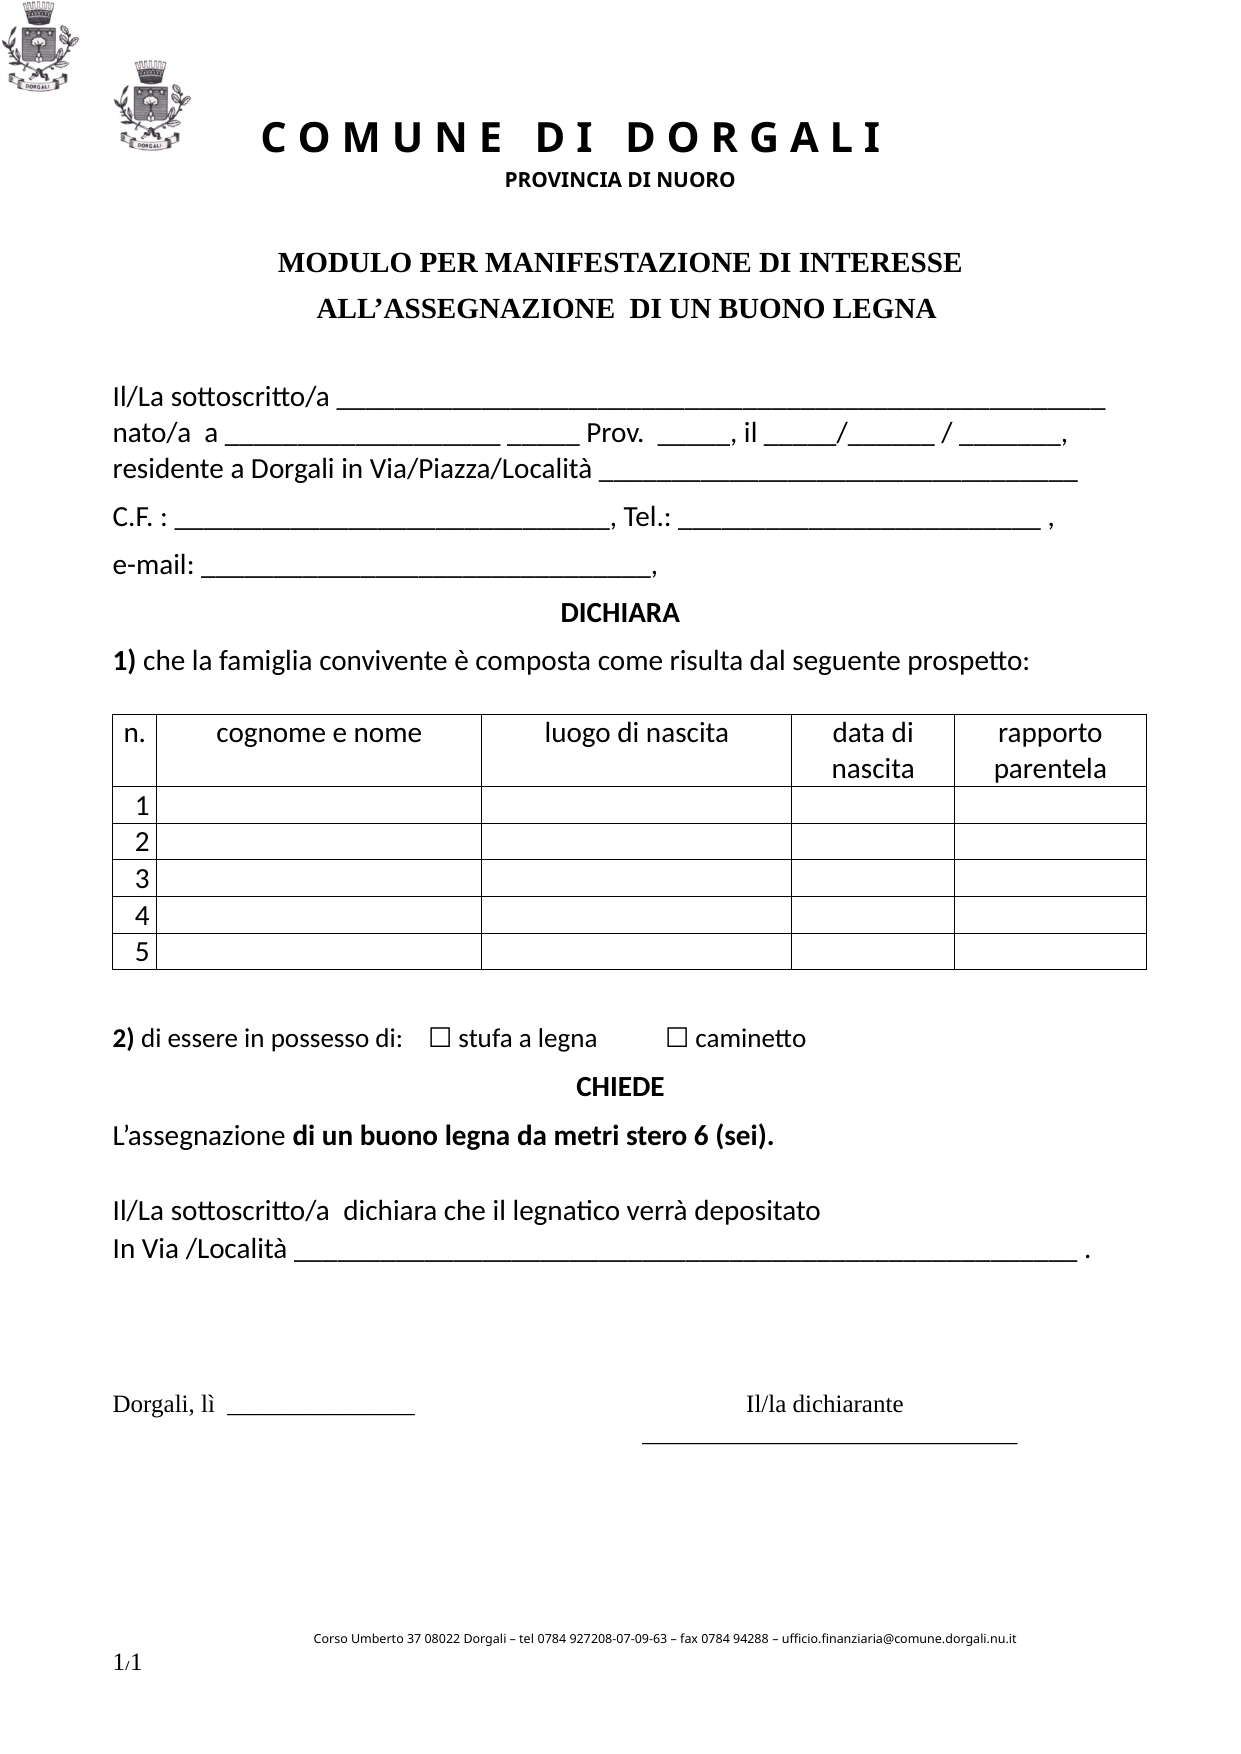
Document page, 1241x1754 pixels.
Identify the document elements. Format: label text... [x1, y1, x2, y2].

picture [0, 0, 82, 94]
text ______________________________ [112, 1418, 1128, 1447]
table_header rapporto parentela [955, 715, 1146, 786]
table_cell [792, 787, 954, 822]
table_cell [157, 897, 481, 932]
table_cell [482, 934, 791, 969]
table_cell 1 [113, 787, 156, 822]
table_header luogo di nascita [482, 715, 791, 786]
table_cell [157, 934, 481, 969]
text 1) che la famiglia convivente è composta come risulta dal seguente prospetto: [112, 642, 1128, 678]
text L’assegnazione di un buono legna da metri stero 6 (sei). [112, 1116, 1128, 1153]
table_header cognome e nome [157, 715, 481, 786]
table_header data di nascita [792, 715, 954, 786]
table_cell [955, 934, 1146, 969]
table_cell [157, 824, 481, 859]
text PROVINCIA DI NUORO [112, 165, 1128, 193]
table_cell [955, 787, 1146, 822]
table_cell [955, 897, 1146, 932]
table_cell [955, 824, 1146, 859]
text e-mail: _______________________________, [112, 546, 1128, 582]
text MODULO PER MANIFESTAZIONE DI INTERESSE [112, 245, 1128, 279]
text Il/La sottoscritto/a _____________________________________________________ nato/a a ___________________ _____ Prov. _____, il _____/______ / _______, residente a Dorgali in Via/Piazza/Località _________________________________ [112, 378, 1128, 485]
text DICHIARA [112, 594, 1128, 630]
picture [112, 59, 194, 153]
table_cell [482, 824, 791, 859]
text C.F. : ______________________________, Tel.: _________________________ , [112, 498, 1128, 533]
text CHIEDE [112, 1068, 1128, 1103]
text ALL’ASSEGNAZIONE DI UN BUONO LEGNA [112, 291, 1128, 325]
table_cell [792, 860, 954, 896]
table_cell [482, 787, 791, 822]
table_cell 4 [113, 897, 156, 932]
table_cell [792, 824, 954, 859]
table_cell [482, 897, 791, 932]
text Il/La sottoscritto/a dichiara che il legnatico verrà depositato [112, 1191, 1128, 1228]
table_cell 2 [113, 824, 156, 859]
text C O M U N E D I D O R G A L I [112, 59, 1128, 165]
text In Via /Località ______________________________________________________ . [112, 1228, 1128, 1266]
table_cell [157, 787, 481, 822]
table_cell [955, 860, 1146, 896]
text Dorgali, lì _______________ Il/la dichiarante [112, 1389, 1128, 1418]
table_header n. [113, 715, 156, 786]
text 2) di essere in possesso di: ☐ stufa a legna ☐ caminetto [112, 1018, 1128, 1055]
table_cell [482, 860, 791, 896]
table_cell 5 [113, 934, 156, 969]
table_cell [792, 897, 954, 932]
table_cell 3 [113, 860, 156, 896]
table_cell [157, 860, 481, 896]
table_cell [792, 934, 954, 969]
